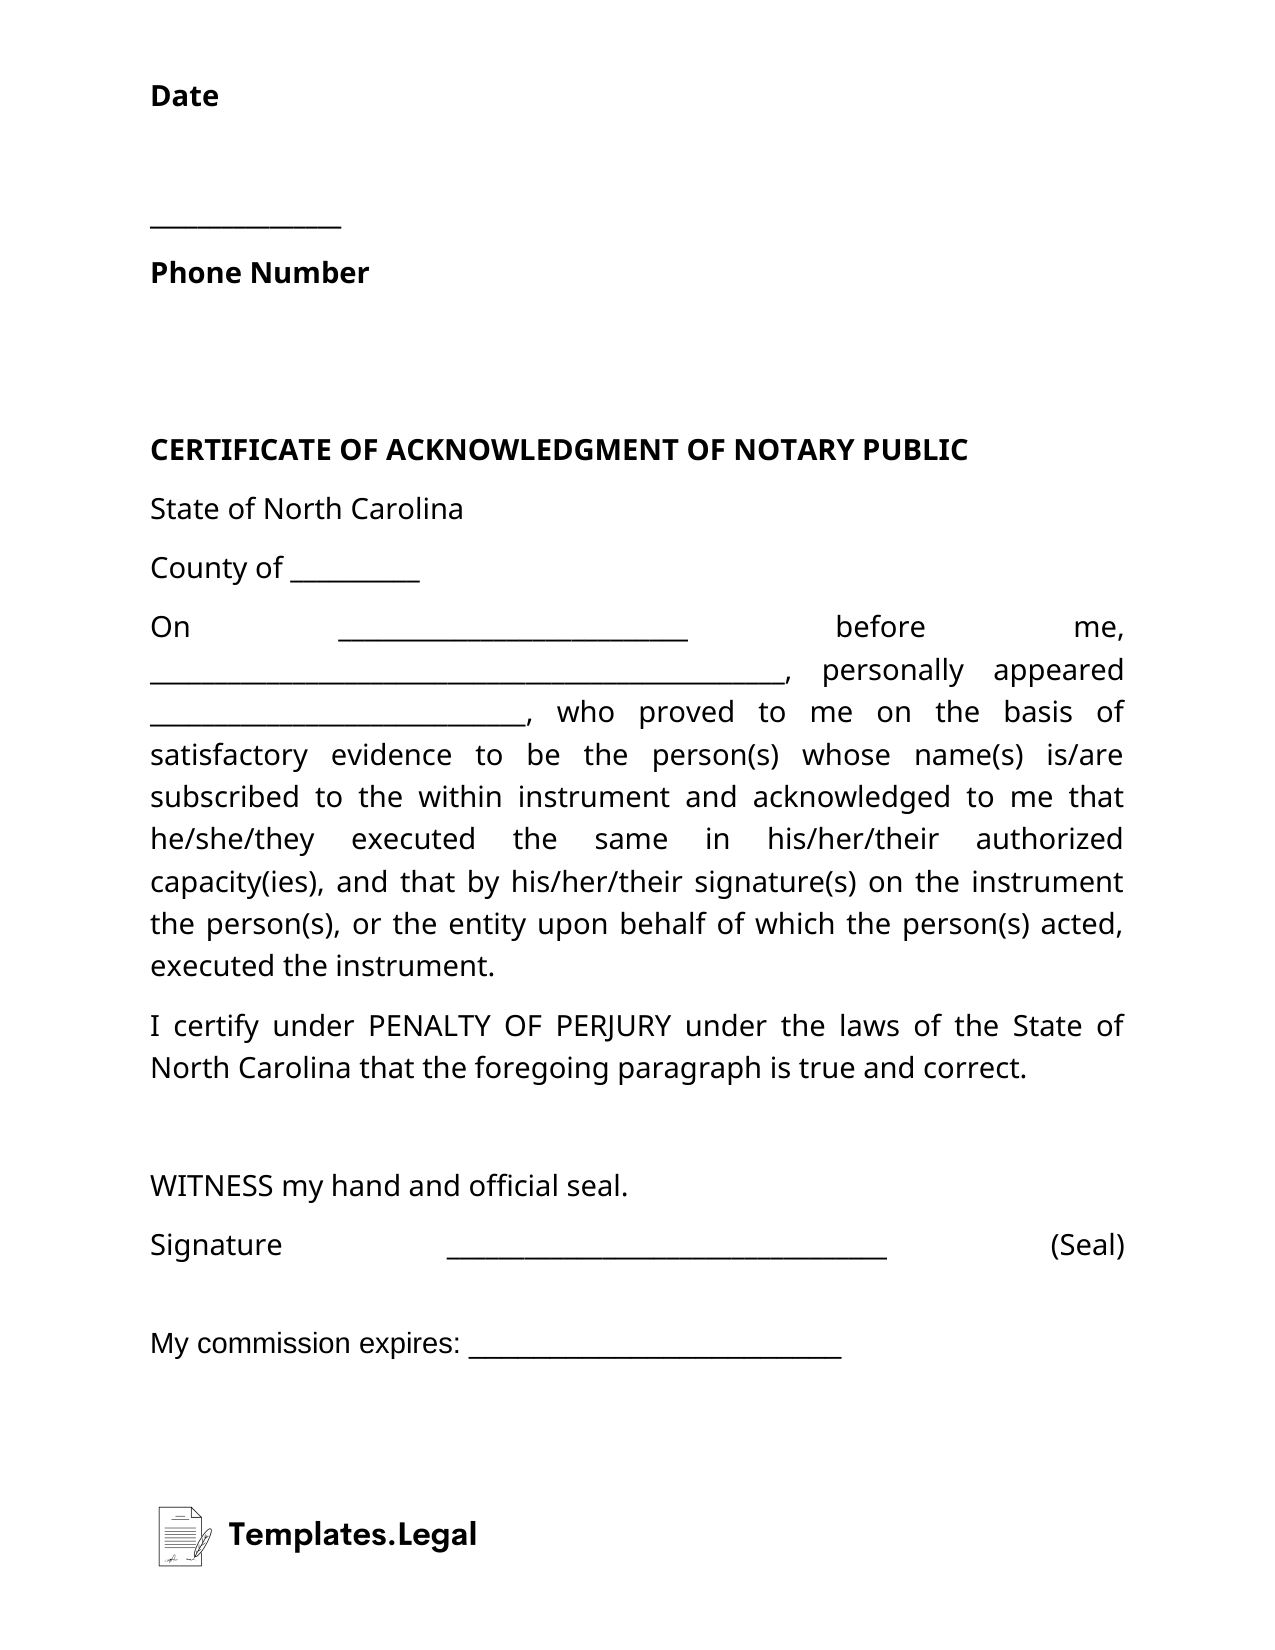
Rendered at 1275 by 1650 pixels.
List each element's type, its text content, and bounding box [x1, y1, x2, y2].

text Date [150, 75, 1125, 115]
text State of North Carolina [150, 488, 1125, 528]
text Signature __________________________________ (Seal) [150, 1224, 1125, 1306]
text WITNESS my hand and official seal. [150, 1165, 1125, 1205]
text County of __________ [150, 547, 1125, 587]
text CERTIFICATE OF ACKNOWLEDGMENT OF NOTARY PUBLIC [150, 429, 1125, 469]
text ________________ [150, 193, 1125, 233]
text Phone Number [150, 252, 1125, 292]
text I certify under PENALTY OF PERJURY under the laws of the State of North Carolina that the foregoing paragraph is true and correct. [150, 1005, 1125, 1087]
text On ___________________________ before me, _________________________________________________, personally appeared _____________________________, who proved to me on the basis of satisfactory evidence to be the person(s) whose name(s) is/are subscribed to the within instrument and acknowledged to me that he/she/they executed the same in his/her/their authorized capacity(ies), and that by his/her/their signature(s) on the instrument the person(s), or the entity upon behalf of which the person(s) acted, executed the instrument. [150, 607, 1125, 985]
text My commission expires: _______________________ [150, 1326, 1125, 1359]
